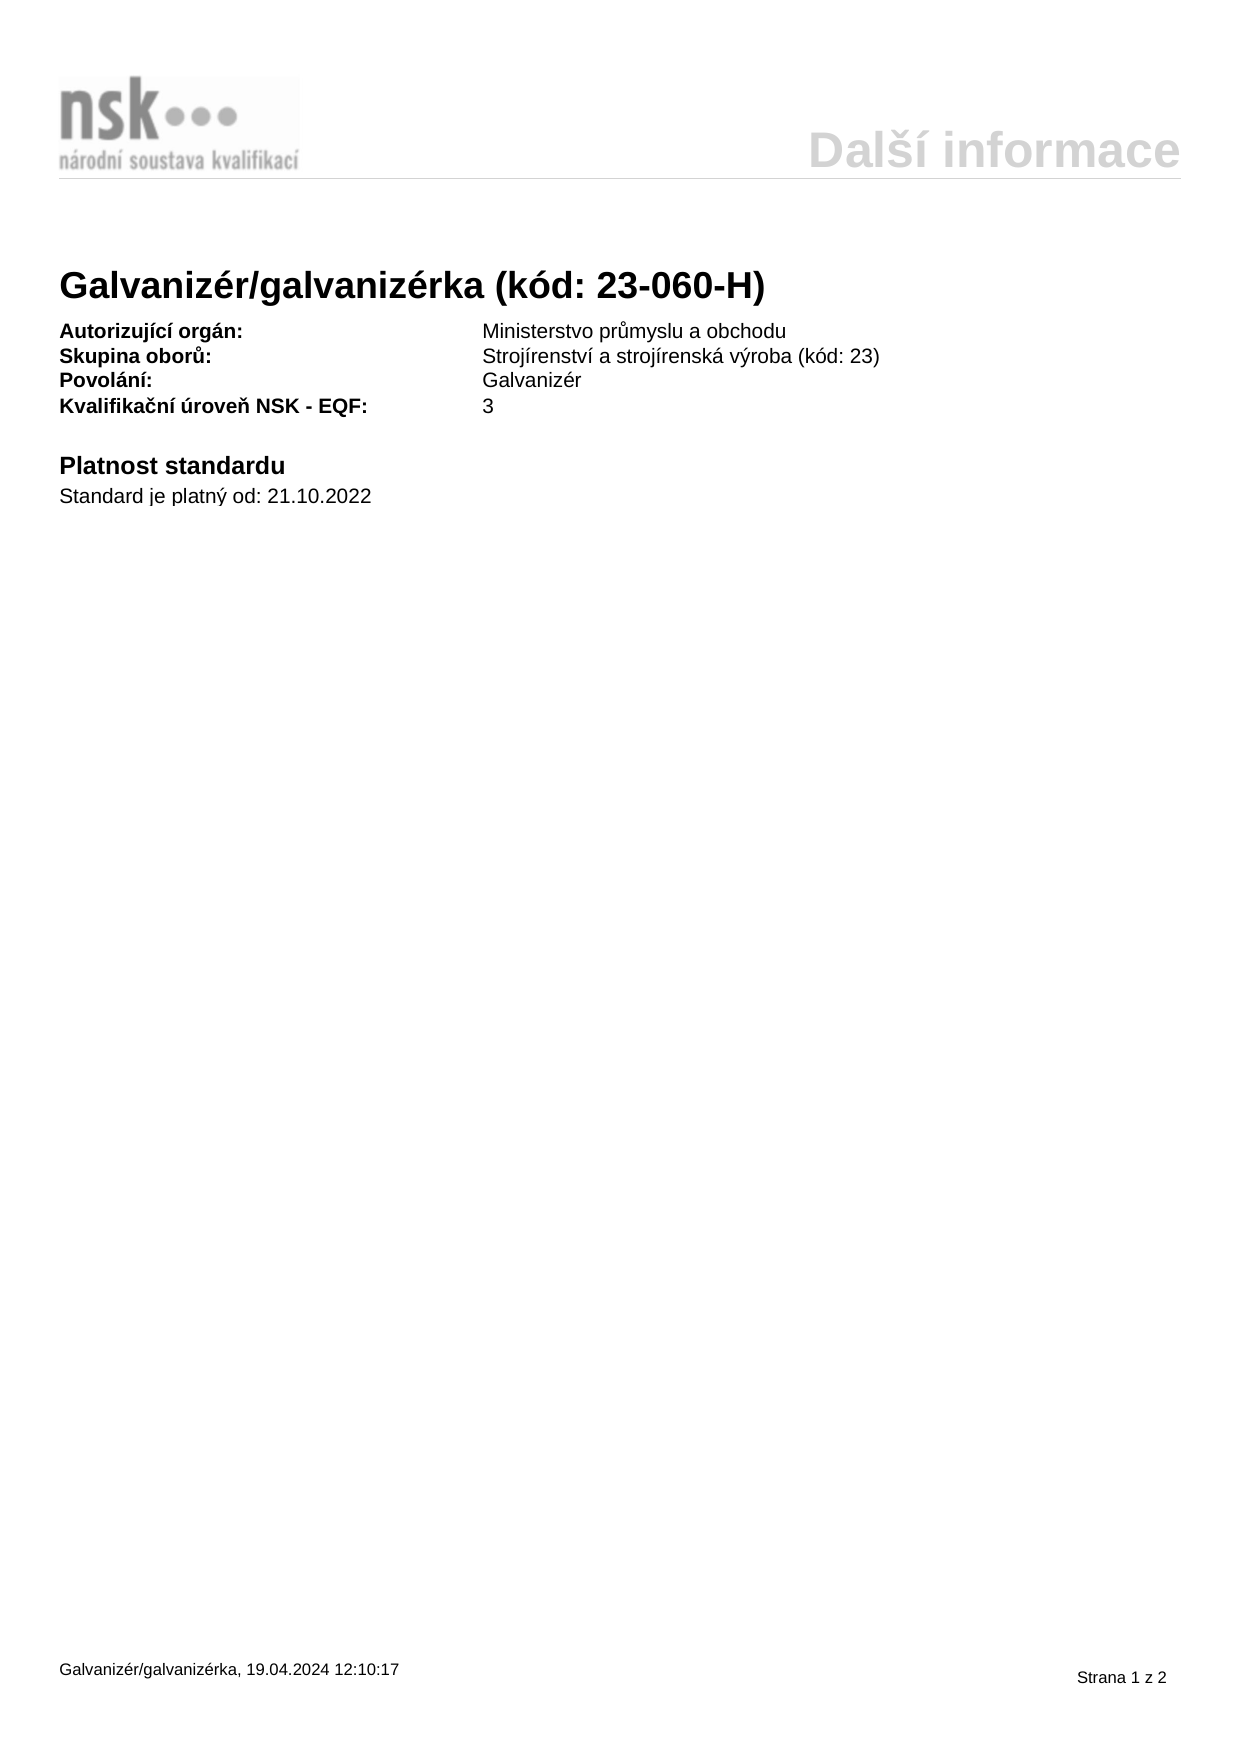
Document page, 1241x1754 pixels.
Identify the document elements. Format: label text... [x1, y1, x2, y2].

table_cell Skupina oborů: [59, 344, 482, 368]
table_cell [59, 1106, 119, 1383]
table_cell [1167, 196, 1181, 224]
table_cell [619, 1106, 627, 1383]
table_cell [59, 307, 119, 319]
table_cell [627, 307, 861, 319]
table_cell [59, 196, 119, 224]
table_cell [482, 172, 619, 178]
table_cell [119, 196, 482, 224]
table_cell [861, 418, 1167, 447]
table_cell [1167, 506, 1181, 806]
table_cell [861, 1106, 1167, 1383]
table_cell Platnost standardu [59, 448, 1181, 483]
table_cell Strojírenství a strojírenská výroba (kód: 23) [482, 344, 1181, 368]
table_cell 3 [482, 394, 1181, 417]
table_cell [119, 172, 482, 178]
table_cell Autorizující orgán: [59, 319, 482, 343]
table_cell [119, 506, 482, 806]
table_cell [119, 1106, 482, 1383]
table_cell Galvanizér [482, 368, 1181, 393]
table_cell [861, 806, 1167, 1106]
table_cell [1167, 1384, 1181, 1659]
table_cell [619, 196, 627, 224]
table_cell [619, 806, 627, 1106]
table_cell Ministerstvo průmyslu a obchodu [482, 319, 1181, 344]
table_cell [119, 1384, 482, 1659]
table_cell [59, 806, 119, 1106]
table_cell Standard je platný od: 21.10.2022 [59, 484, 1181, 506]
table_cell Kvalifikační úroveň NSK - EQF: [59, 394, 482, 417]
table_cell [482, 196, 619, 224]
table_cell [861, 196, 1167, 224]
table_cell Strana 1 z 2 [861, 1660, 1167, 1696]
table_header [620, 59, 627, 172]
table_cell [59, 506, 119, 806]
table_cell [59, 172, 119, 178]
table_cell Galvanizér/galvanizérka (kód: 23-060-H) [59, 224, 1181, 307]
table_cell [861, 1384, 1167, 1659]
table_cell [627, 806, 861, 1106]
table_cell [619, 418, 627, 447]
table_cell [482, 307, 619, 319]
table_cell Povolání: [59, 368, 482, 392]
table_cell [482, 506, 619, 806]
table_cell [1167, 1106, 1181, 1383]
table_cell [627, 1106, 861, 1383]
table_cell [1167, 1660, 1181, 1696]
table_cell [861, 307, 1167, 319]
table_cell [482, 806, 619, 1106]
picture [58, 59, 620, 172]
table_cell [619, 307, 627, 319]
table_cell [59, 1384, 119, 1659]
table_cell [619, 172, 627, 178]
table_cell [627, 506, 861, 806]
table_cell [619, 1384, 627, 1659]
table_cell [482, 1384, 619, 1659]
table_cell [1167, 418, 1181, 447]
table_cell [119, 307, 482, 319]
table_cell [1167, 307, 1181, 319]
table_cell [482, 418, 619, 447]
table_cell [619, 506, 627, 806]
table_cell [59, 418, 119, 447]
table_cell [861, 506, 1167, 806]
table_header Další informace [627, 59, 1181, 178]
table_cell [119, 806, 482, 1106]
table_cell Galvanizér/galvanizérka, 19.04.2024 12:10:17 [59, 1660, 861, 1696]
table_cell [59, 179, 1181, 196]
table_cell [1167, 806, 1181, 1106]
table_cell [627, 1384, 861, 1659]
table_cell [119, 418, 482, 447]
table_cell [627, 196, 861, 224]
table_cell [482, 1106, 619, 1383]
table_cell [627, 418, 861, 447]
